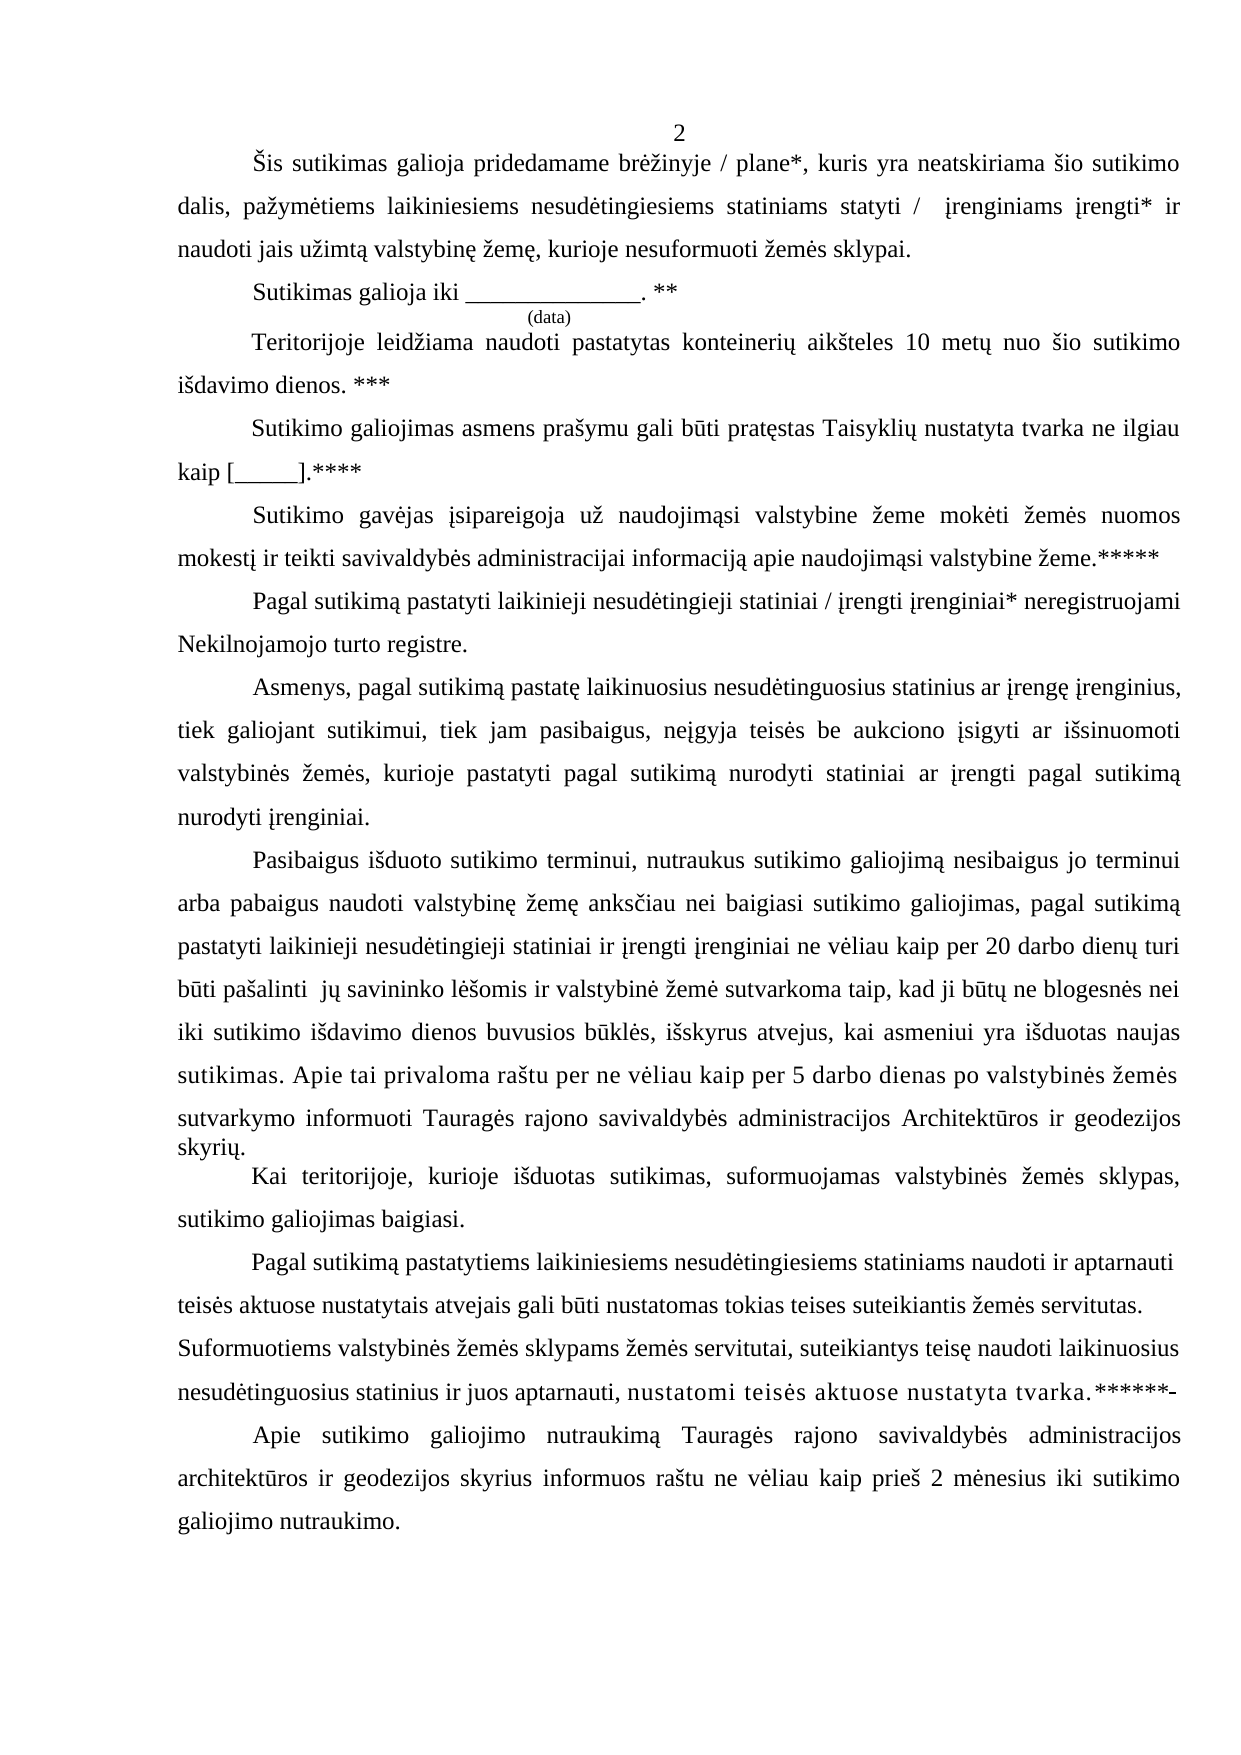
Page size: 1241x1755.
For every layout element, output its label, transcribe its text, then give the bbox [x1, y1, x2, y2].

text Pagal sutikimą pastatytiems laikiniesiems nesudėtingiesiems statiniams naudoti ir aptarnauti teisės aktuose nustatytais atvejais gali būti nustatomas tokias teises suteikiantis žemės servitutas. Suformuotiems valstybinės žemės sklypams žemės servitutai, suteikiantys teisę naudoti laikinuosius nesudėtinguosius statinius ir juos aptarnauti, nustatomi teisės aktuose nustatyta tvarka.****** [177, 1247, 1181, 1405]
text (data) [477, 306, 1181, 327]
text Sutikimo galiojimas asmens prašymu gali būti pratęstas Taisyklių nustatyta tvarka ne ilgiau kaip [_____].**** [177, 413, 1181, 485]
text Sutikimo gavėjas įsipareigoja už naudojimąsi valstybine žeme mokėti žemės nuomos mokestį ir teikti savivaldybės administracijai informaciją apie naudojimąsi valstybine žeme.***** [177, 500, 1181, 572]
text Sutikimas galioja iki ______________. ** [177, 277, 1181, 306]
text Pagal sutikimą pastatyti laikinieji nesudėtingieji statiniai / įrengti įrenginiai* neregistruojami Nekilnojamojo turto registre. [177, 586, 1181, 658]
text Teritorijoje leidžiama naudoti pastatytas konteinerių aikšteles 10 metų nuo šio sutikimo išdavimo dienos. *** [177, 327, 1181, 399]
text Šis sutikimas galioja pridedamame brėžinyje / plane*, kuris yra neatskiriama šio sutikimo dalis, pažymėtiems laikiniesiems nesudėtingiesiems statiniams statyti / įrenginiams įrengti* ir naudoti jais užimtą valstybinę žemę, kurioje nesuformuoti žemės sklypai. [177, 148, 1181, 263]
text Apie sutikimo galiojimo nutraukimą Tauragės rajono savivaldybės administracijos architektūros ir geodezijos skyrius informuos raštu ne vėliau kaip prieš 2 mėnesius iki sutikimo galiojimo nutraukimo. [177, 1420, 1181, 1535]
text Pasibaigus išduoto sutikimo terminui, nutraukus sutikimo galiojimą nesibaigus jo terminui arba pabaigus naudoti valstybinę žemę anksčiau nei baigiasi sutikimo galiojimas, pagal sutikimą pastatyti laikinieji nesudėtingieji statiniai ir įrengti įrenginiai ne vėliau kaip per 20 darbo dienų turi būti pašalinti jų savininko lėšomis ir valstybinė žemė sutvarkoma taip, kad ji būtų ne blogesnės nei iki sutikimo išdavimo dienos buvusios būklės, išskyrus atvejus, kai asmeniui yra išduotas naujas sutikimas. Apie tai privaloma raštu per ne vėliau kaip per 5 darbo dienas po valstybinės žemės [177, 845, 1181, 1089]
text Asmenys, pagal sutikimą pastatę laikinuosius nesudėtinguosius statinius ar įrengę įrenginius, tiek galiojant sutikimui, tiek jam pasibaigus, neįgyja teisės be aukciono įsigyti ar išsinuomoti valstybinės žemės, kurioje pastatyti pagal sutikimą nurodyti statiniai ar įrengti pagal sutikimą nurodyti įrenginiai. [177, 672, 1181, 830]
text Kai teritorijoje, kurioje išduotas sutikimas, suformuojamas valstybinės žemės sklypas, sutikimo galiojimas baigiasi. [177, 1161, 1181, 1233]
text sutvarkymo informuoti Tauragės rajono savivaldybės administracijos Architektūros ir geodezijos skyrių. [177, 1103, 1181, 1161]
